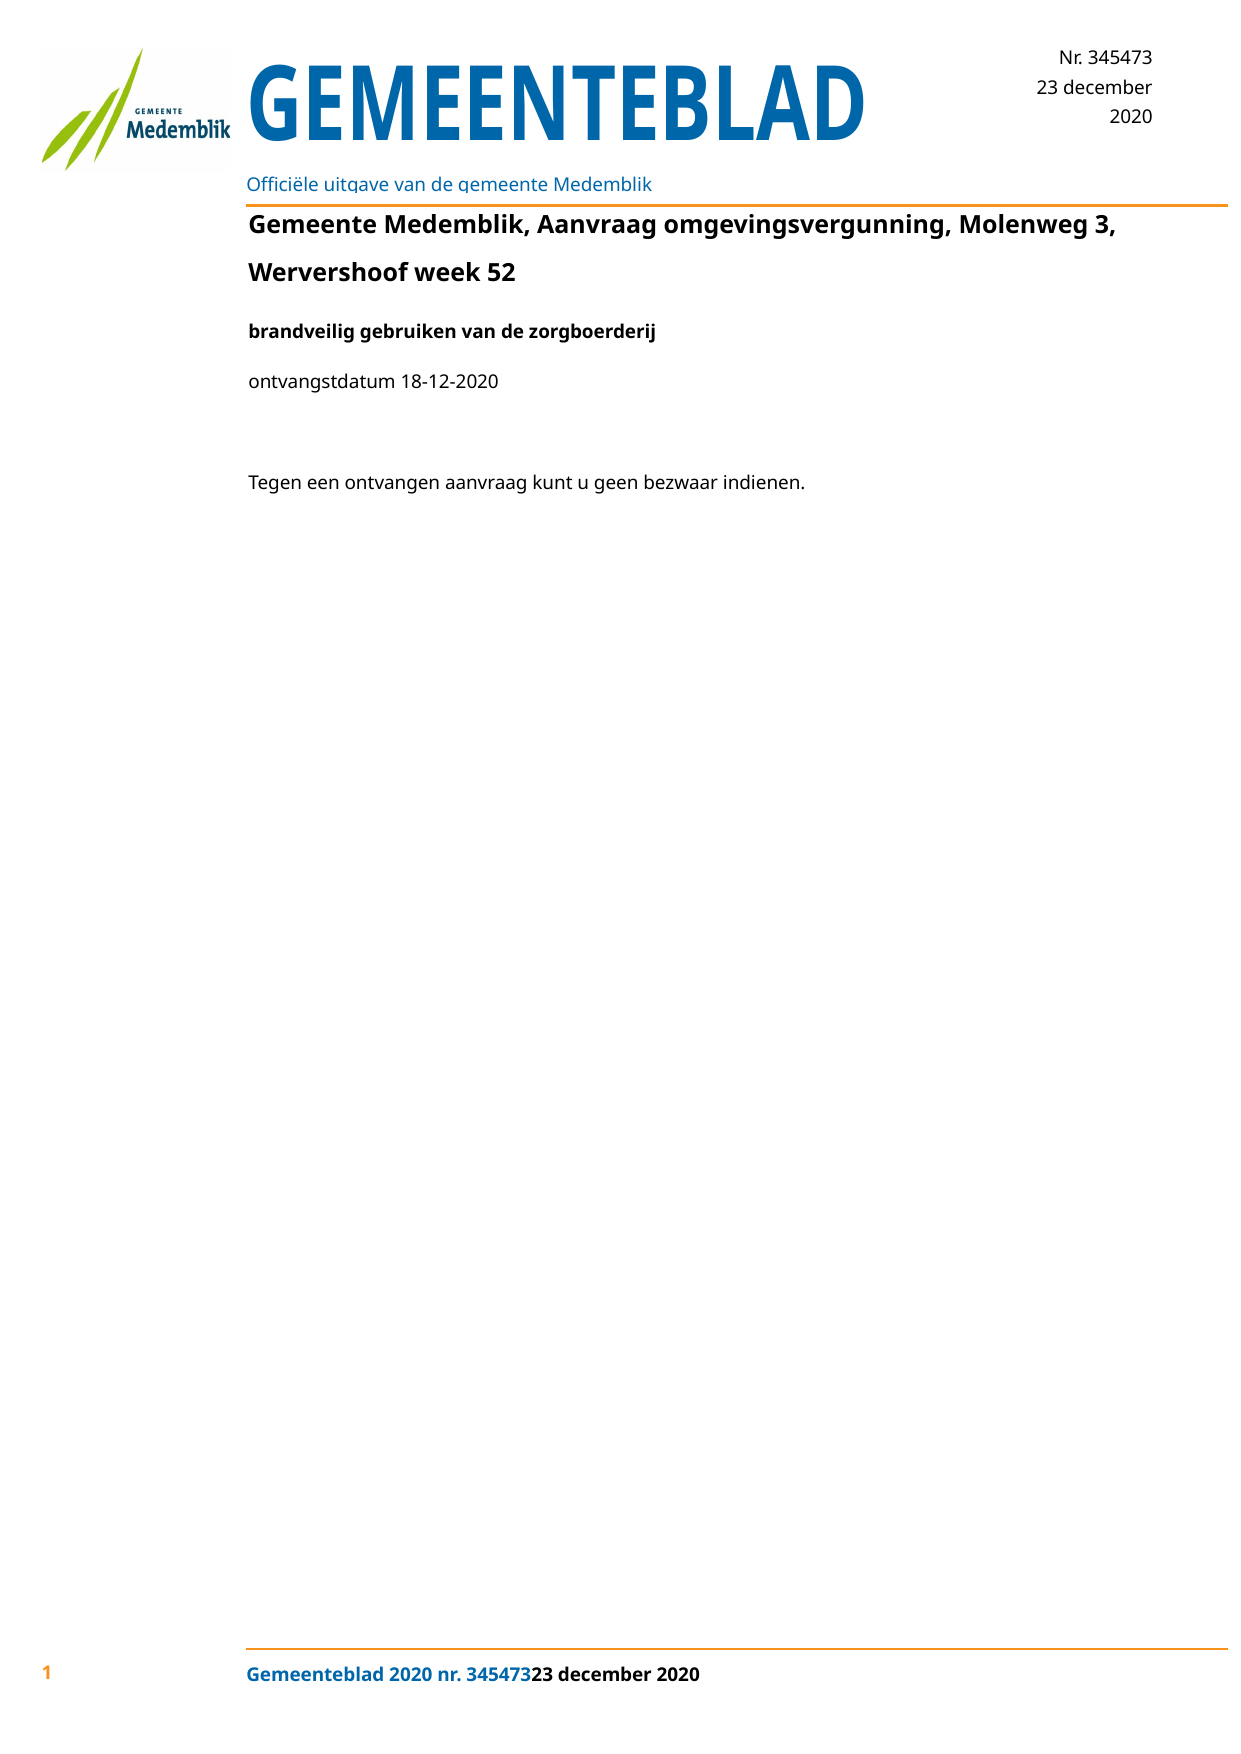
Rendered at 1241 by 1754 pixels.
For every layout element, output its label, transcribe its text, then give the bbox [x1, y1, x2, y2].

text Gemeente Medemblik, Aanvraag omgevingsvergunning, Molenweg 3, Wervershoof week 52 [248, 207, 1152, 288]
text brandveilig gebruiken van de zorgboerderij [248, 318, 1152, 344]
picture [41, 47, 231, 172]
text Tegen een ontvangen aanvraag kunt u geen bezwaar indienen. [248, 469, 1152, 495]
text ontvangstdatum 18-12-2020 [248, 368, 1152, 394]
